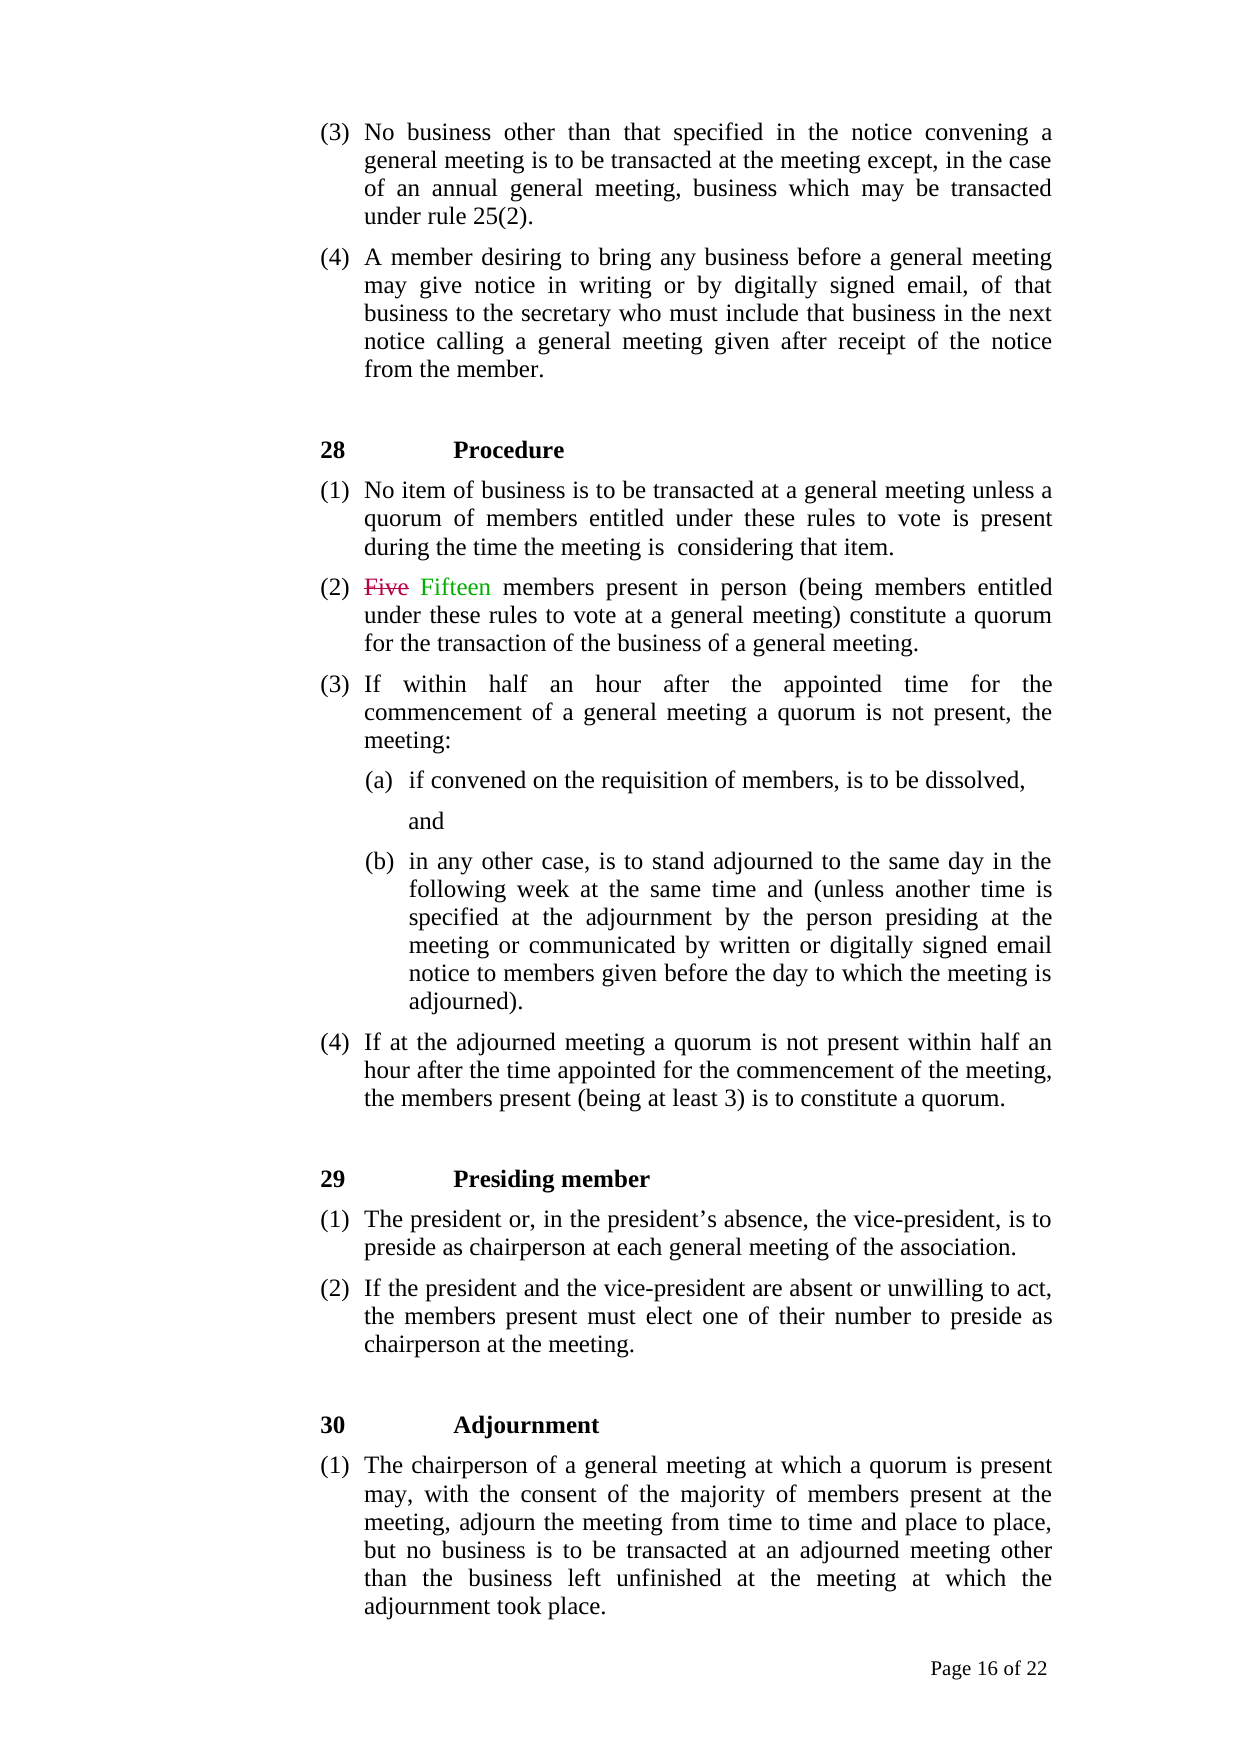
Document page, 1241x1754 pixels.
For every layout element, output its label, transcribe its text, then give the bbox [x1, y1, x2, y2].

subtitle Presiding member [320, 1165, 1053, 1193]
list A member desiring to bring any business before a general meeting may give notice in writing or by digitally signed email, of that business to the secretary who must include that business in the next notice calling a general meeting given after receipt of the notice from the member. [320, 243, 1053, 383]
list No business other than that specified in the notice convening a general meeting is to be transacted at the meeting except, in the case of an annual general meeting, business which may be transacted under rule 25(2). [320, 118, 1053, 230]
list If at the adjourned meeting a quorum is not present within half an hour after the time appointed for the commencement of the meeting, the members present (being at least 3) is to constitute a quorum. [320, 1028, 1053, 1112]
subtitle Adjournment [320, 1411, 1053, 1439]
text and [408, 807, 1053, 834]
list If within half an hour after the appointed time for the commencement of a general meeting a quorum is not present, the meeting: [320, 669, 1053, 753]
list in any other case, is to stand adjourned to the same day in the following week at the same time and (unless another time is specified at the adjournment by the person presiding at the meeting or communicated by written or digitally signed email notice to members given before the day to which the meeting is adjourned). [365, 847, 1053, 1015]
list If the president and the vice-president are absent or unwilling to act, the members present must elect one of their number to preside as chairperson at the meeting. [320, 1274, 1053, 1358]
list The chairperson of a general meeting at which a quorum is present may, with the consent of the majority of members present at the meeting, adjourn the meeting from time to time and place to place, but no business is to be transacted at an adjourned meeting other than the business left unfinished at the meeting at which the adjournment took place. [320, 1451, 1053, 1619]
list Five Fifteen members present in person (being members entitled under these rules to vote at a general meeting) constitute a quorum for the transaction of the business of a general meeting. [320, 573, 1053, 657]
list if convened on the requisition of members, is to be dissolved, [365, 766, 1053, 794]
list The president or, in the president’s absence, the vice-president, is to preside as chairperson at each general meeting of the association. [320, 1205, 1053, 1261]
list No item of business is to be transacted at a general meeting unless a quorum of members entitled under these rules to vote is present during the time the meeting is considering that item. [320, 476, 1053, 560]
subtitle Procedure [320, 436, 1053, 464]
